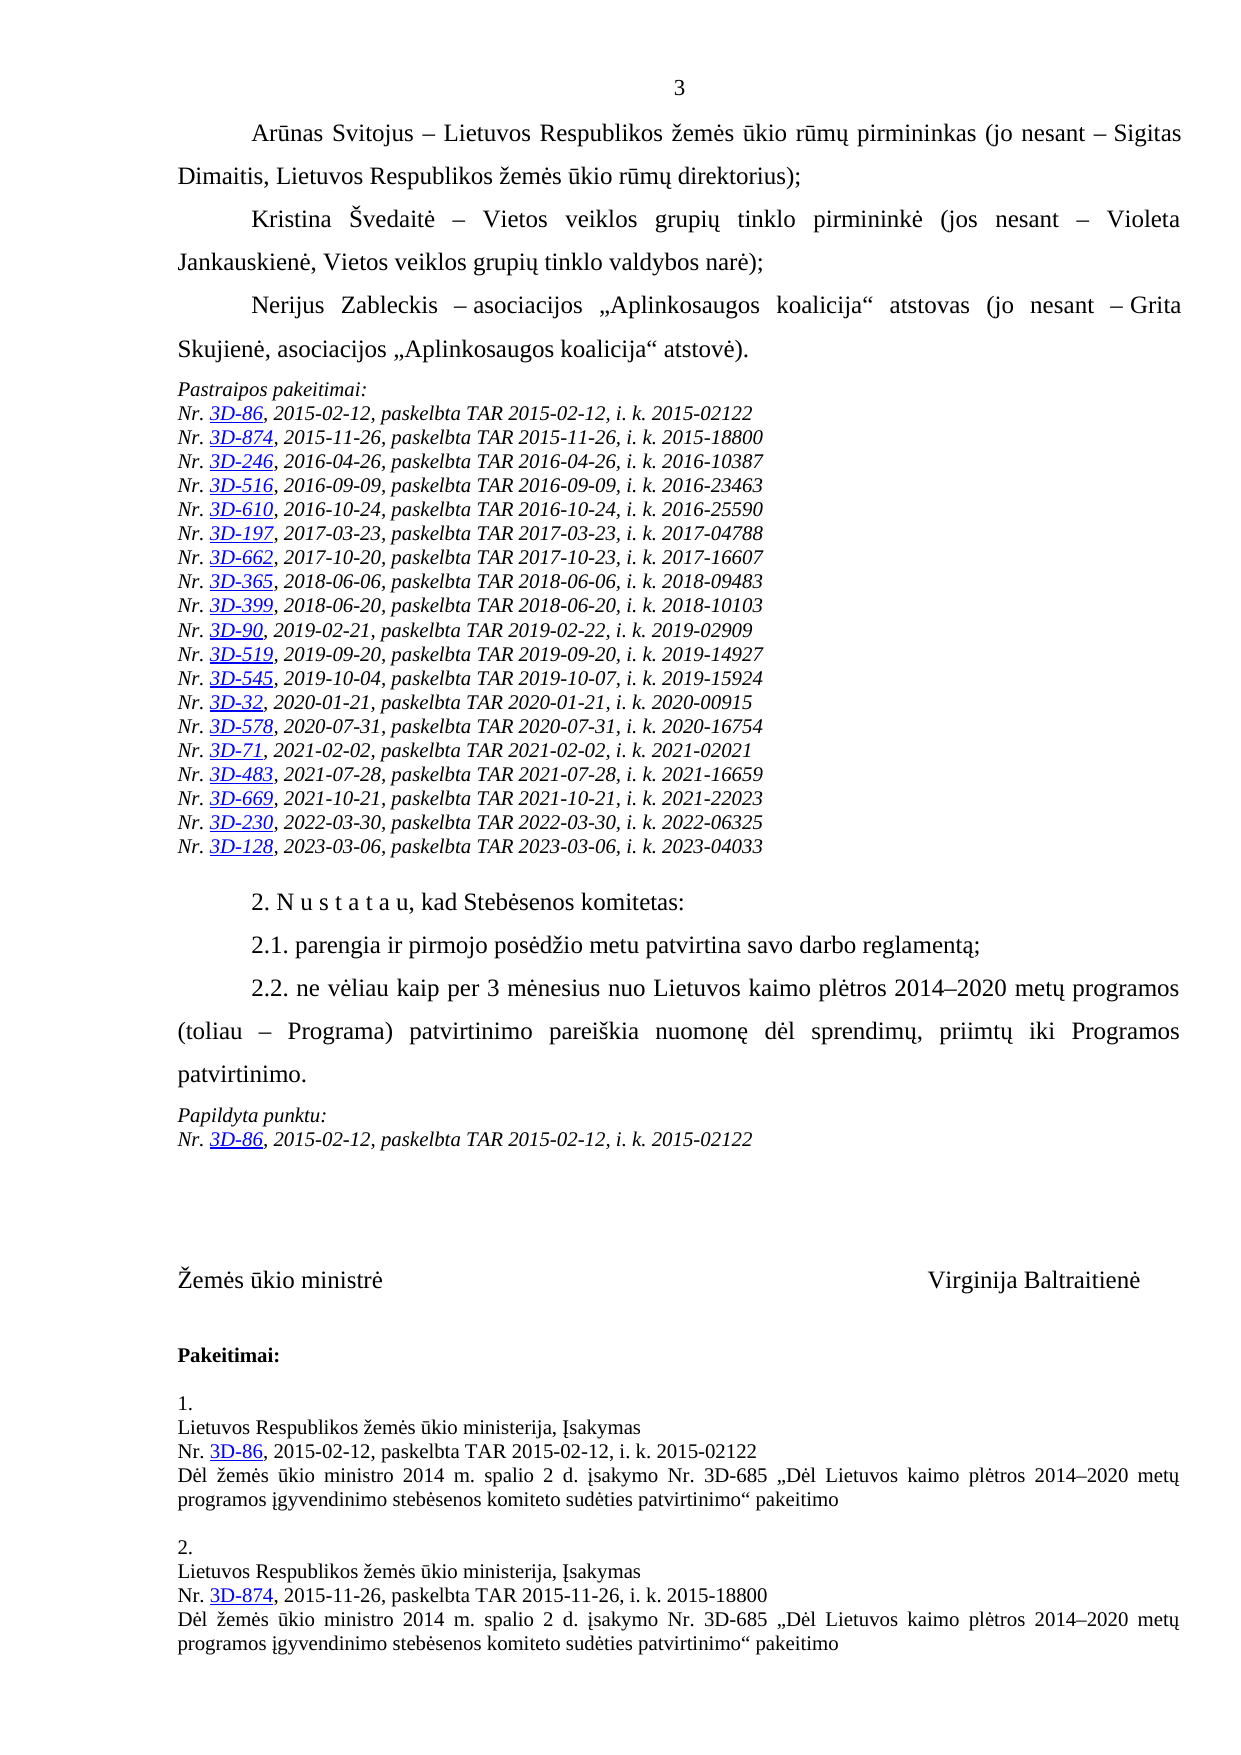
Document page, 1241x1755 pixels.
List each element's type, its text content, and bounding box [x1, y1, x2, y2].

text 1. [177, 1391, 1181, 1415]
text Nr. 3D-874, 2015-11-26, paskelbta TAR 2015-11-26, i. k. 2015-18800 [177, 425, 1181, 449]
text Nr. 3D-32, 2020-01-21, paskelbta TAR 2020-01-21, i. k. 2020-00915 [177, 690, 1181, 714]
text Dėl žemės ūkio ministro 2014 m. spalio 2 d. įsakymo Nr. 3D-685 „Dėl Lietuvos kaimo plėtros 2014–2020 metų programos įgyvendinimo stebėsenos komiteto sudėties patvirtinimo“ pakeitimo [177, 1463, 1181, 1511]
text Nr. 3D-610, 2016-10-24, paskelbta TAR 2016-10-24, i. k. 2016-25590 [177, 497, 1181, 521]
text Nr. 3D-545, 2019-10-04, paskelbta TAR 2019-10-07, i. k. 2019-15924 [177, 666, 1181, 690]
text Lietuvos Respublikos žemės ūkio ministerija, Įsakymas [177, 1559, 1181, 1583]
text Nerijus Zableckis – asociacijos „Aplinkosaugos koalicija“ atstovas (jo nesant – Grita Skujienė, asociacijos „Aplinkosaugos koalicija“ atstovė). [177, 291, 1181, 362]
text Nr. 3D-483, 2021-07-28, paskelbta TAR 2021-07-28, i. k. 2021-16659 [177, 762, 1181, 786]
text Nr. 3D-90, 2019-02-21, paskelbta TAR 2019-02-22, i. k. 2019-02909 [177, 617, 1181, 642]
text Žemės ūkio ministrė Virginija Baltraitienė [177, 1266, 1240, 1294]
text 2.2. ne vėliau kaip per 3 mėnesius nuo Lietuvos kaimo plėtros 2014–2020 metų programos (toliau – Programa) patvirtinimo pareiškia nuomonę dėl sprendimų, priimtų iki Programos patvirtinimo. [177, 973, 1181, 1088]
text 2. N u s t a t a u, kad Stebėsenos komitetas: [177, 887, 1181, 916]
text Nr. 3D-230, 2022-03-30, paskelbta TAR 2022-03-30, i. k. 2022-06325 [177, 810, 1181, 834]
text Nr. 3D-246, 2016-04-26, paskelbta TAR 2016-04-26, i. k. 2016-10387 [177, 449, 1181, 473]
text 2.1. parengia ir pirmojo posėdžio metu patvirtina savo darbo reglamentą; [177, 930, 1181, 959]
text Nr. 3D-365, 2018-06-06, paskelbta TAR 2018-06-06, i. k. 2018-09483 [177, 569, 1181, 593]
text Nr. 3D-519, 2019-09-20, paskelbta TAR 2019-09-20, i. k. 2019-14927 [177, 642, 1181, 666]
text Nr. 3D-86, 2015-02-12, paskelbta TAR 2015-02-12, i. k. 2015-02122 [177, 1127, 1181, 1151]
text Nr. 3D-128, 2023-03-06, paskelbta TAR 2023-03-06, i. k. 2023-04033 [177, 834, 1181, 858]
text Pastraipos pakeitimai: [177, 377, 1181, 401]
text Kristina Švedaitė – Vietos veiklos grupių tinklo pirmininkė (jos nesant – Violeta Jankauskienė, Vietos veiklos grupių tinklo valdybos narė); [177, 204, 1181, 276]
text Nr. 3D-399, 2018-06-20, paskelbta TAR 2018-06-20, i. k. 2018-10103 [177, 593, 1181, 617]
text Lietuvos Respublikos žemės ūkio ministerija, Įsakymas [177, 1415, 1181, 1439]
text Pakeitimai: [177, 1342, 1181, 1367]
text Dėl žemės ūkio ministro 2014 m. spalio 2 d. įsakymo Nr. 3D-685 „Dėl Lietuvos kaimo plėtros 2014–2020 metų programos įgyvendinimo stebėsenos komiteto sudėties patvirtinimo“ pakeitimo [177, 1607, 1181, 1655]
text Nr. 3D-669, 2021-10-21, paskelbta TAR 2021-10-21, i. k. 2021-22023 [177, 786, 1181, 810]
text 2. [177, 1535, 1181, 1559]
text Nr. 3D-578, 2020-07-31, paskelbta TAR 2020-07-31, i. k. 2020-16754 [177, 714, 1181, 738]
text Nr. 3D-86, 2015-02-12, paskelbta TAR 2015-02-12, i. k. 2015-02122 [177, 401, 1181, 425]
text Arūnas Svitojus – Lietuvos Respublikos žemės ūkio rūmų pirmininkas (jo nesant – Sigitas Dimaitis, Lietuvos Respublikos žemės ūkio rūmų direktorius); [177, 118, 1181, 190]
text Papildyta punktu: [177, 1102, 1181, 1127]
text Nr. 3D-71, 2021-02-02, paskelbta TAR 2021-02-02, i. k. 2021-02021 [177, 738, 1181, 762]
text Nr. 3D-197, 2017-03-23, paskelbta TAR 2017-03-23, i. k. 2017-04788 [177, 521, 1181, 545]
text Nr. 3D-516, 2016-09-09, paskelbta TAR 2016-09-09, i. k. 2016-23463 [177, 473, 1181, 497]
text Nr. 3D-662, 2017-10-20, paskelbta TAR 2017-10-23, i. k. 2017-16607 [177, 545, 1181, 569]
text Nr. 3D-86, 2015-02-12, paskelbta TAR 2015-02-12, i. k. 2015-02122 [177, 1439, 1181, 1463]
text Nr. 3D-874, 2015-11-26, paskelbta TAR 2015-11-26, i. k. 2015-18800 [177, 1583, 1181, 1607]
